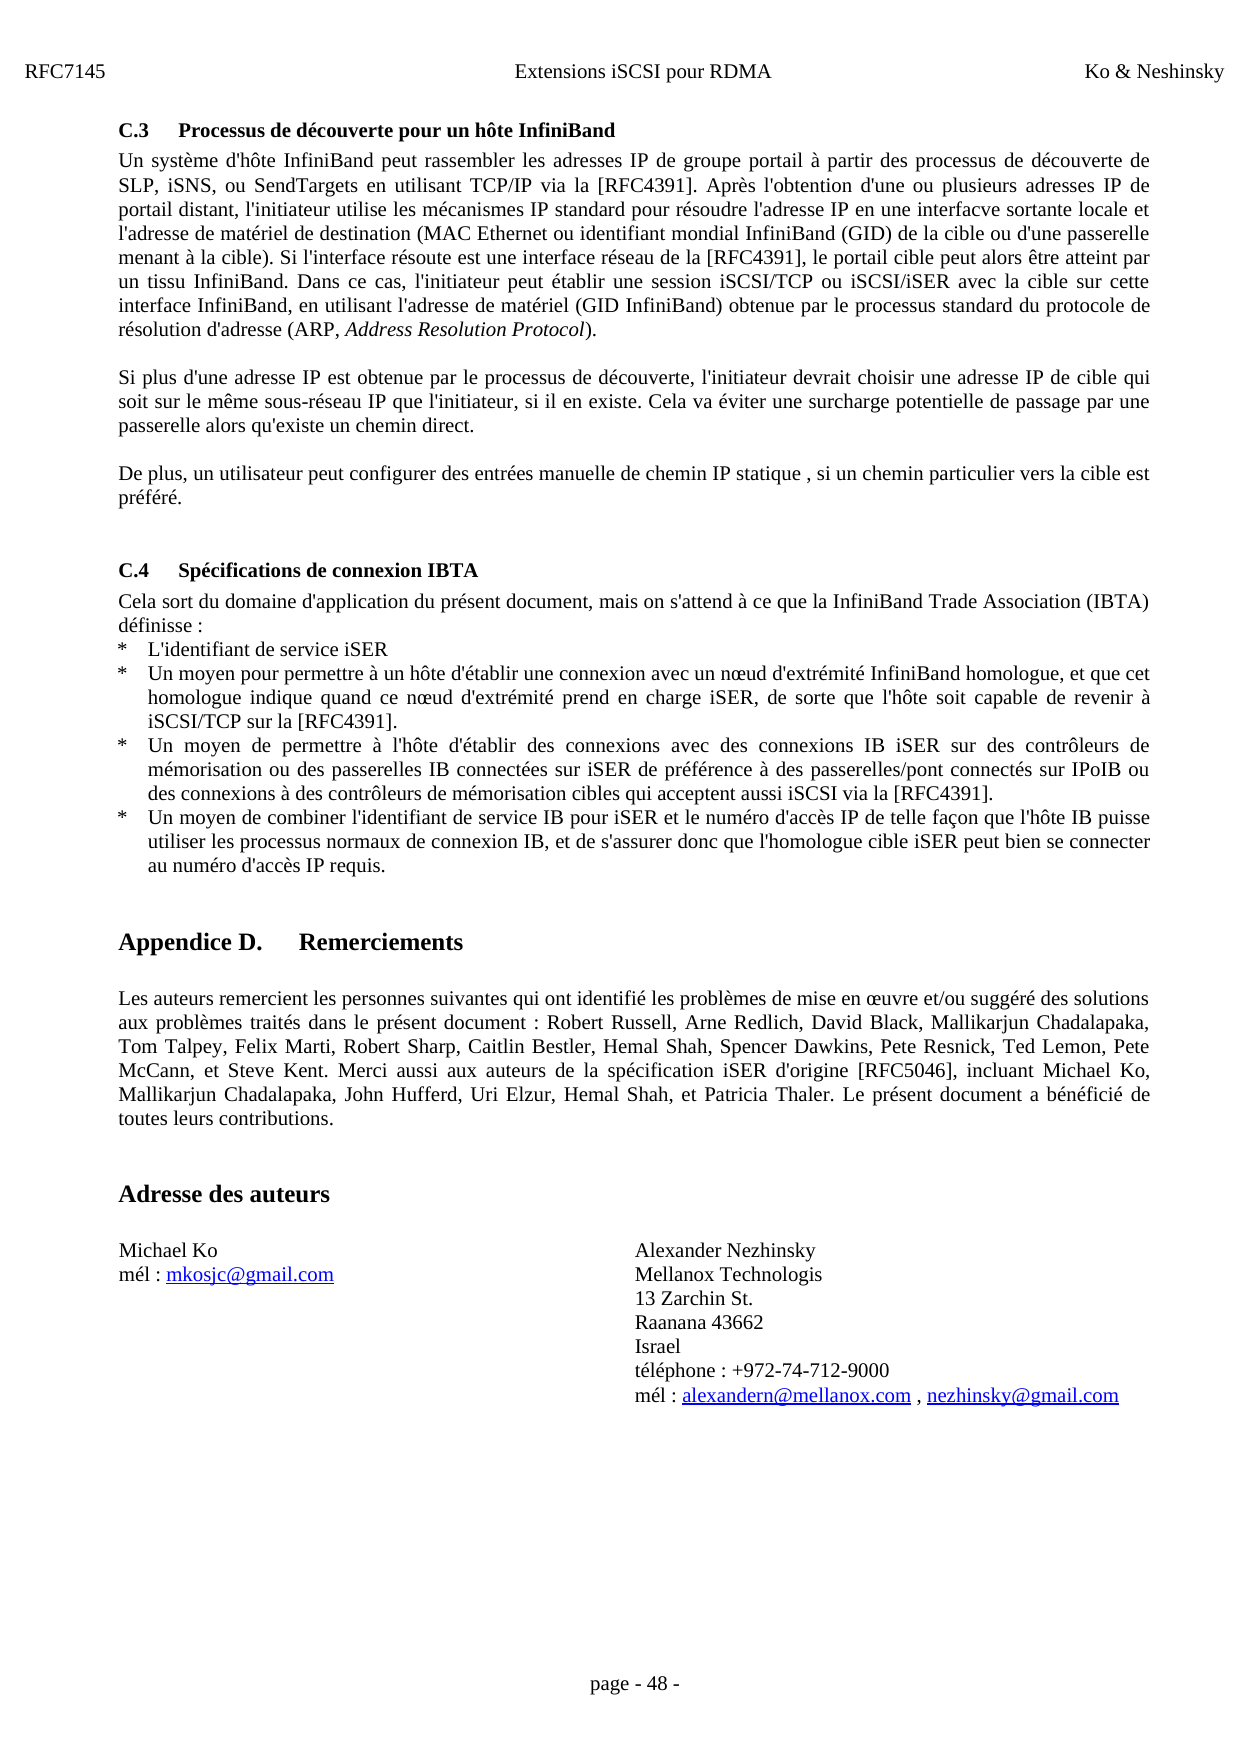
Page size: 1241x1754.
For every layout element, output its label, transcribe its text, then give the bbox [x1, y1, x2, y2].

table_cell Raanana 43662 [635, 1310, 1152, 1334]
text * Un moyen de combiner l'identifiant de service IB pour iSER et le numéro d'accès IP de telle façon que l'hôte IB puisse utiliser les processus normaux de connexion IB, et de s'assurer donc que l'homologue cible iSER peut bien se connecter au numéro d'accès IP requis. [117, 805, 1152, 877]
text De plus, un utilisateur peut configurer des entrées manuelle de chemin IP statique , si un chemin particulier vers la cible est préféré. [118, 461, 1152, 509]
table_cell téléphone : +972-74-712-9000 [635, 1359, 1152, 1382]
table_cell [119, 1383, 634, 1407]
table_cell [119, 1310, 634, 1334]
subtitle Appendice D. Remerciements [118, 927, 1152, 955]
table_cell Mellanox Technologis [635, 1262, 1152, 1286]
text * L'identifiant de service iSER [117, 637, 1152, 661]
table_cell mél : mkosjc@gmail.com [119, 1262, 634, 1286]
text Cela sort du domaine d'application du présent document, mais on s'attend à ce que la InfiniBand Trade Association (IBTA) définisse : [118, 589, 1152, 637]
subtitle C.4 Spécifications de connexion IBTA [118, 558, 1152, 582]
text Un système d'hôte InfiniBand peut rassembler les adresses IP de groupe portail à partir des processus de découverte de SLP, iSNS, ou SendTargets en utilisant TCP/IP via la [RFC4391]. Après l'obtention d'une ou plusieurs adresses IP de portail distant, l'initiateur utilise les mécanismes IP standard pour résoudre l'adresse IP en une interfacve sortante locale et l'adresse de matériel de destination (MAC Ethernet ou identifiant mondial InfiniBand (GID) de la cible ou d'une passerelle menant à la cible). Si l'interface résoute est une interface réseau de la [RFC4391], le portail cible peut alors être atteint par un tissu InfiniBand. Dans ce cas, l'initiateur peut établir une session iSCSI/TCP ou iSCSI/iSER avec la cible sur cette interface InfiniBand, en utilisant l'adresse de matériel (GID InfiniBand) obtenue par le processus standard du protocole de résolution d'adresse (ARP, Address Resolution Protocol). [118, 148, 1152, 341]
table_cell 13 Zarchin St. [635, 1286, 1152, 1310]
text * Un moyen pour permettre à un hôte d'établir une connexion avec un nœud d'extrémité InfiniBand homologue, et que cet homologue indique quand ce nœud d'extrémité prend en charge iSER, de sorte que l'hôte soit capable de revenir à iSCSI/TCP sur la [RFC4391]. [117, 661, 1152, 733]
subtitle C.3 Processus de découverte pour un hôte InfiniBand [118, 118, 1152, 142]
table_cell Israel [635, 1334, 1152, 1358]
table_header Alexander Nezhinsky [635, 1238, 1152, 1262]
subtitle Adresse des auteurs [118, 1179, 1152, 1208]
text Si plus d'une adresse IP est obtenue par le processus de découverte, l'initiateur devrait choisir une adresse IP de cible qui soit sur le même sous-réseau IP que l'initiateur, si il en existe. Cela va éviter une surcharge potentielle de passage par une passerelle alors qu'existe un chemin direct. [118, 365, 1152, 437]
table_cell [119, 1334, 634, 1358]
text * Un moyen de permettre à l'hôte d'établir des connexions avec des connexions IB iSER sur des contrôleurs de mémorisation ou des passerelles IB connectées sur iSER de préférence à des passerelles/pont connectés sur IPoIB ou des connexions à des contrôleurs de mémorisation cibles qui acceptent aussi iSCSI via la [RFC4391]. [117, 733, 1152, 805]
table_cell [119, 1286, 634, 1310]
table_header Michael Ko [119, 1238, 634, 1262]
table_cell [119, 1359, 634, 1382]
text Les auteurs remercient les personnes suivantes qui ont identifié les problèmes de mise en œuvre et/ou suggéré des solutions aux problèmes traités dans le présent document : Robert Russell, Arne Redlich, David Black, Mallikarjun Chadalapaka, Tom Talpey, Felix Marti, Robert Sharp, Caitlin Bestler, Hemal Shah, Spencer Dawkins, Pete Resnick, Ted Lemon, Pete McCann, et Steve Kent. Merci aussi aux auteurs de la spécification iSER d'origine [RFC5046], incluant Michael Ko, Mallikarjun Chadalapaka, John Hufferd, Uri Elzur, Hemal Shah, et Patricia Thaler. Le présent document a bénéficié de toutes leurs contributions. [118, 986, 1152, 1130]
table_cell mél : alexandern@mellanox.com , nezhinsky@gmail.com [635, 1383, 1152, 1407]
